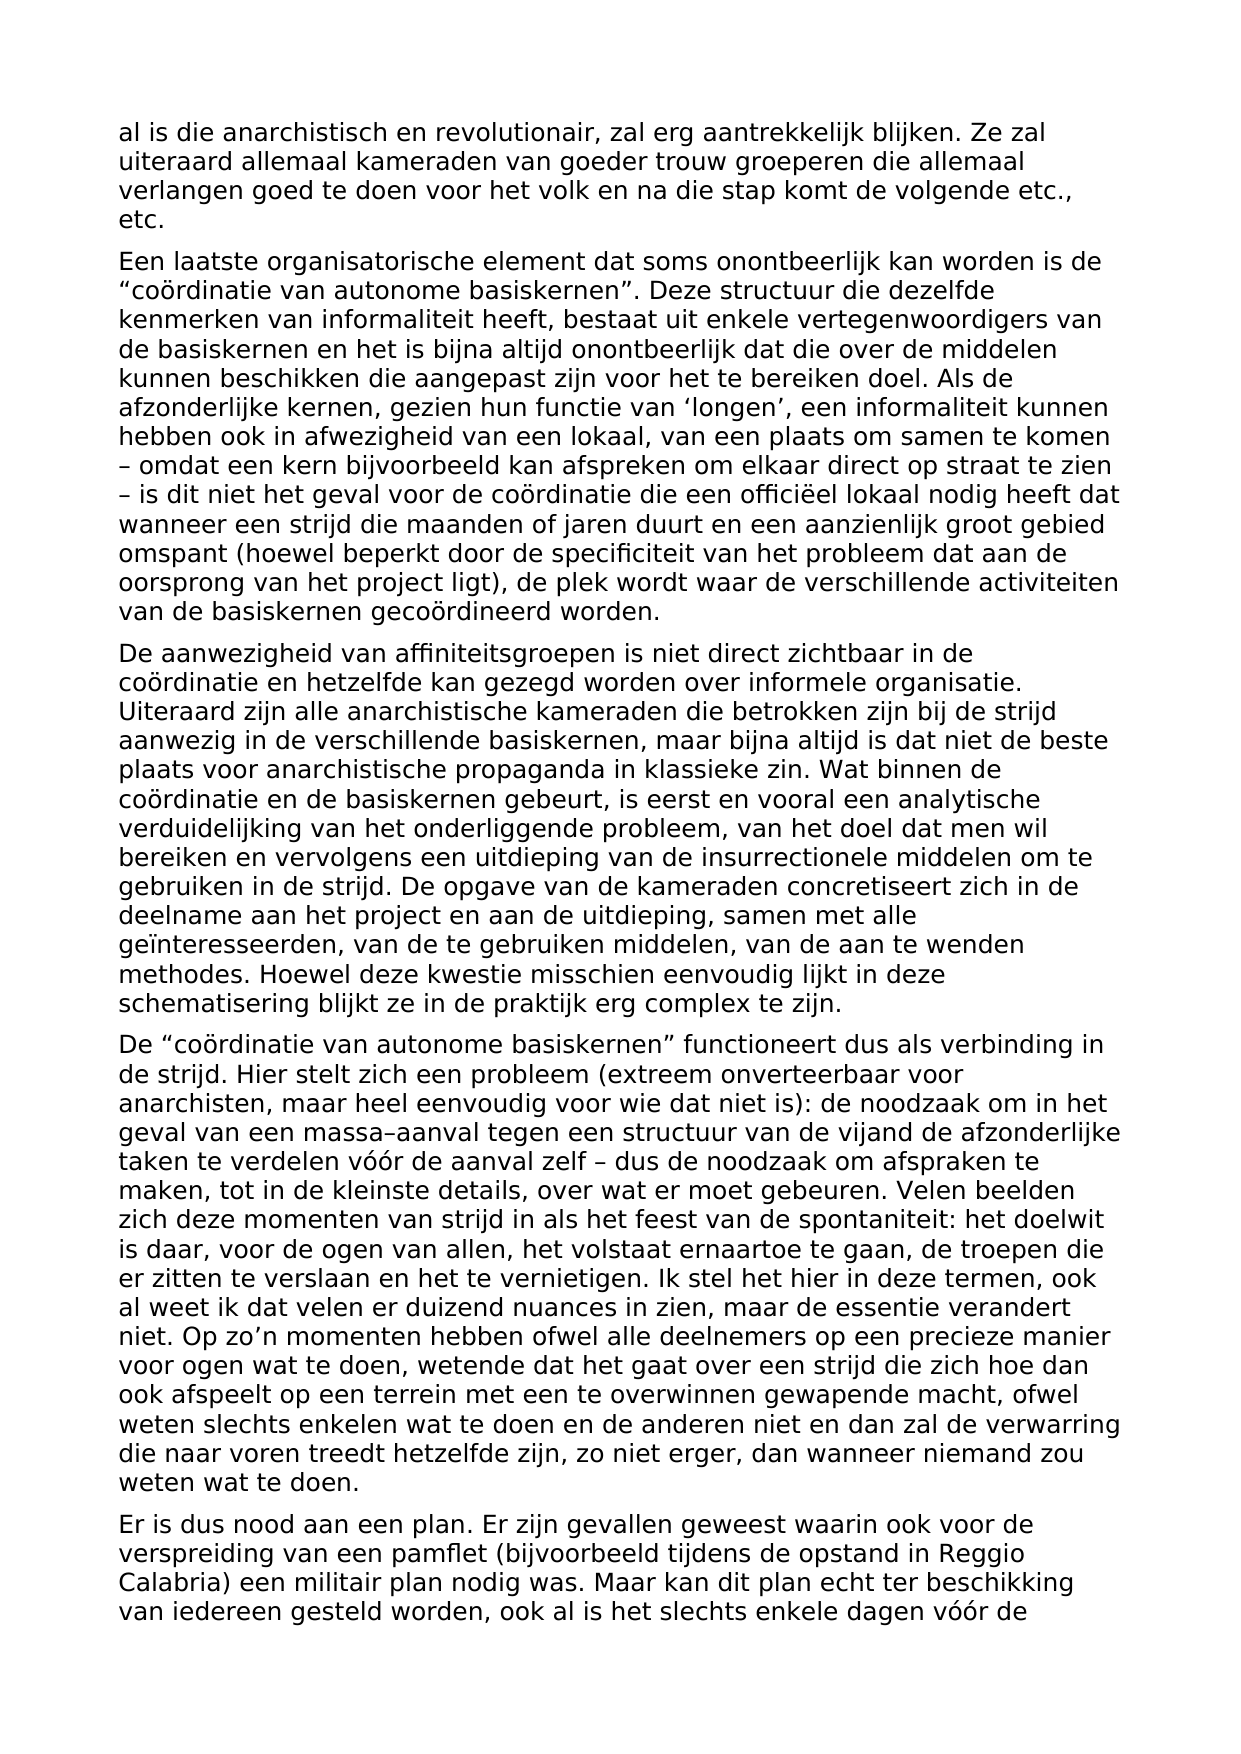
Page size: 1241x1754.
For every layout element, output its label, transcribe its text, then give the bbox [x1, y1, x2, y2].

text Er is dus nood aan een plan. Er zijn gevallen geweest waarin ook voor de verspreiding van een pamflet (bijvoorbeeld tijdens de opstand in Reggio Calabria) een militair plan nodig was. Maar kan dit plan echt ter beschikking van iedereen gesteld worden, ook al is het slechts enkele dagen vóór de [118, 1510, 1122, 1626]
text al is die anarchistisch en revolutionair, zal erg aantrekkelijk blijken. Ze zal uiteraard allemaal kameraden van goeder trouw groeperen die allemaal verlangen goed te doen voor het volk en na die stap komt de volgende etc., etc. [118, 118, 1122, 235]
text Een laatste organisatorische element dat soms onontbeerlijk kan worden is de “coördinatie van autonome basiskernen”. Deze structuur die dezelfde kenmerken van informaliteit heeft, bestaat uit enkele vertegenwoordigers van de basiskernen en het is bijna altijd onontbeerlijk dat die over de middelen kunnen beschikken die aangepast zijn voor het te bereiken doel. Als de afzonderlijke kernen, gezien hun functie van ‘longen’, een informaliteit kunnen hebben ook in afwezigheid van een lokaal, van een plaats om samen te komen – omdat een kern bijvoorbeeld kan afspreken om elkaar direct op straat te zien – is dit niet het geval voor de coördinatie die een officiëel lokaal nodig heeft dat wanneer een strijd die maanden of jaren duurt en een aanzienlijk groot gebied omspant (hoewel beperkt door de specificiteit van het probleem dat aan de oorsprong van het project ligt), de plek wordt waar de verschillende activiteiten van de basiskernen gecoördineerd worden. [118, 247, 1122, 626]
text De “coördinatie van autonome basiskernen” functioneert dus als verbinding in de strijd. Hier stelt zich een probleem (extreem onverteerbaar voor anarchisten, maar heel eenvoudig voor wie dat niet is): de noodzaak om in het geval van een massa–aanval tegen een structuur van de vijand de afzonderlijke taken te verdelen vóór de aanval zelf – dus de noodzaak om afspraken te maken, tot in de kleinste details, over wat er moet gebeuren. Velen beelden zich deze momenten van strijd in als het feest van de spontaniteit: het doelwit is daar, voor de ogen van allen, het volstaat ernaartoe te gaan, de troepen die er zitten te verslaan en het te vernietigen. Ik stel het hier in deze termen, ook al weet ik dat velen er duizend nuances in zien, maar de essentie verandert niet. Op zo’n momenten hebben ofwel alle deelnemers op een precieze manier voor ogen wat te doen, wetende dat het gaat over een strijd die zich hoe dan ook afspeelt op een terrein met een te overwinnen gewapende macht, ofwel weten slechts enkelen wat te doen en de anderen niet en dan zal de verwarring die naar voren treedt hetzelfde zijn, zo niet erger, dan wanneer niemand zou weten wat te doen. [118, 1031, 1122, 1497]
text De aanwezigheid van affiniteitsgroepen is niet direct zichtbaar in de coördinatie en hetzelfde kan gezegd worden over informele organisatie. Uiteraard zijn alle anarchistische kameraden die betrokken zijn bij de strijd aanwezig in de verschillende basiskernen, maar bijna altijd is dat niet de beste plaats voor anarchistische propaganda in klassieke zin. Wat binnen de coördinatie en de basiskernen gebeurt, is eerst en vooral een analytische verduidelijking van het onderliggende probleem, van het doel dat men wil bereiken en vervolgens een uitdieping van de insurrectionele middelen om te gebruiken in de strijd. De opgave van de kameraden concretiseert zich in de deelname aan het project en aan de uitdieping, samen met alle geïnteresseerden, van de te gebruiken middelen, van de aan te wenden methodes. Hoewel deze kwestie misschien eenvoudig lijkt in deze schematisering blijkt ze in de praktijk erg complex te zijn. [118, 639, 1122, 1018]
